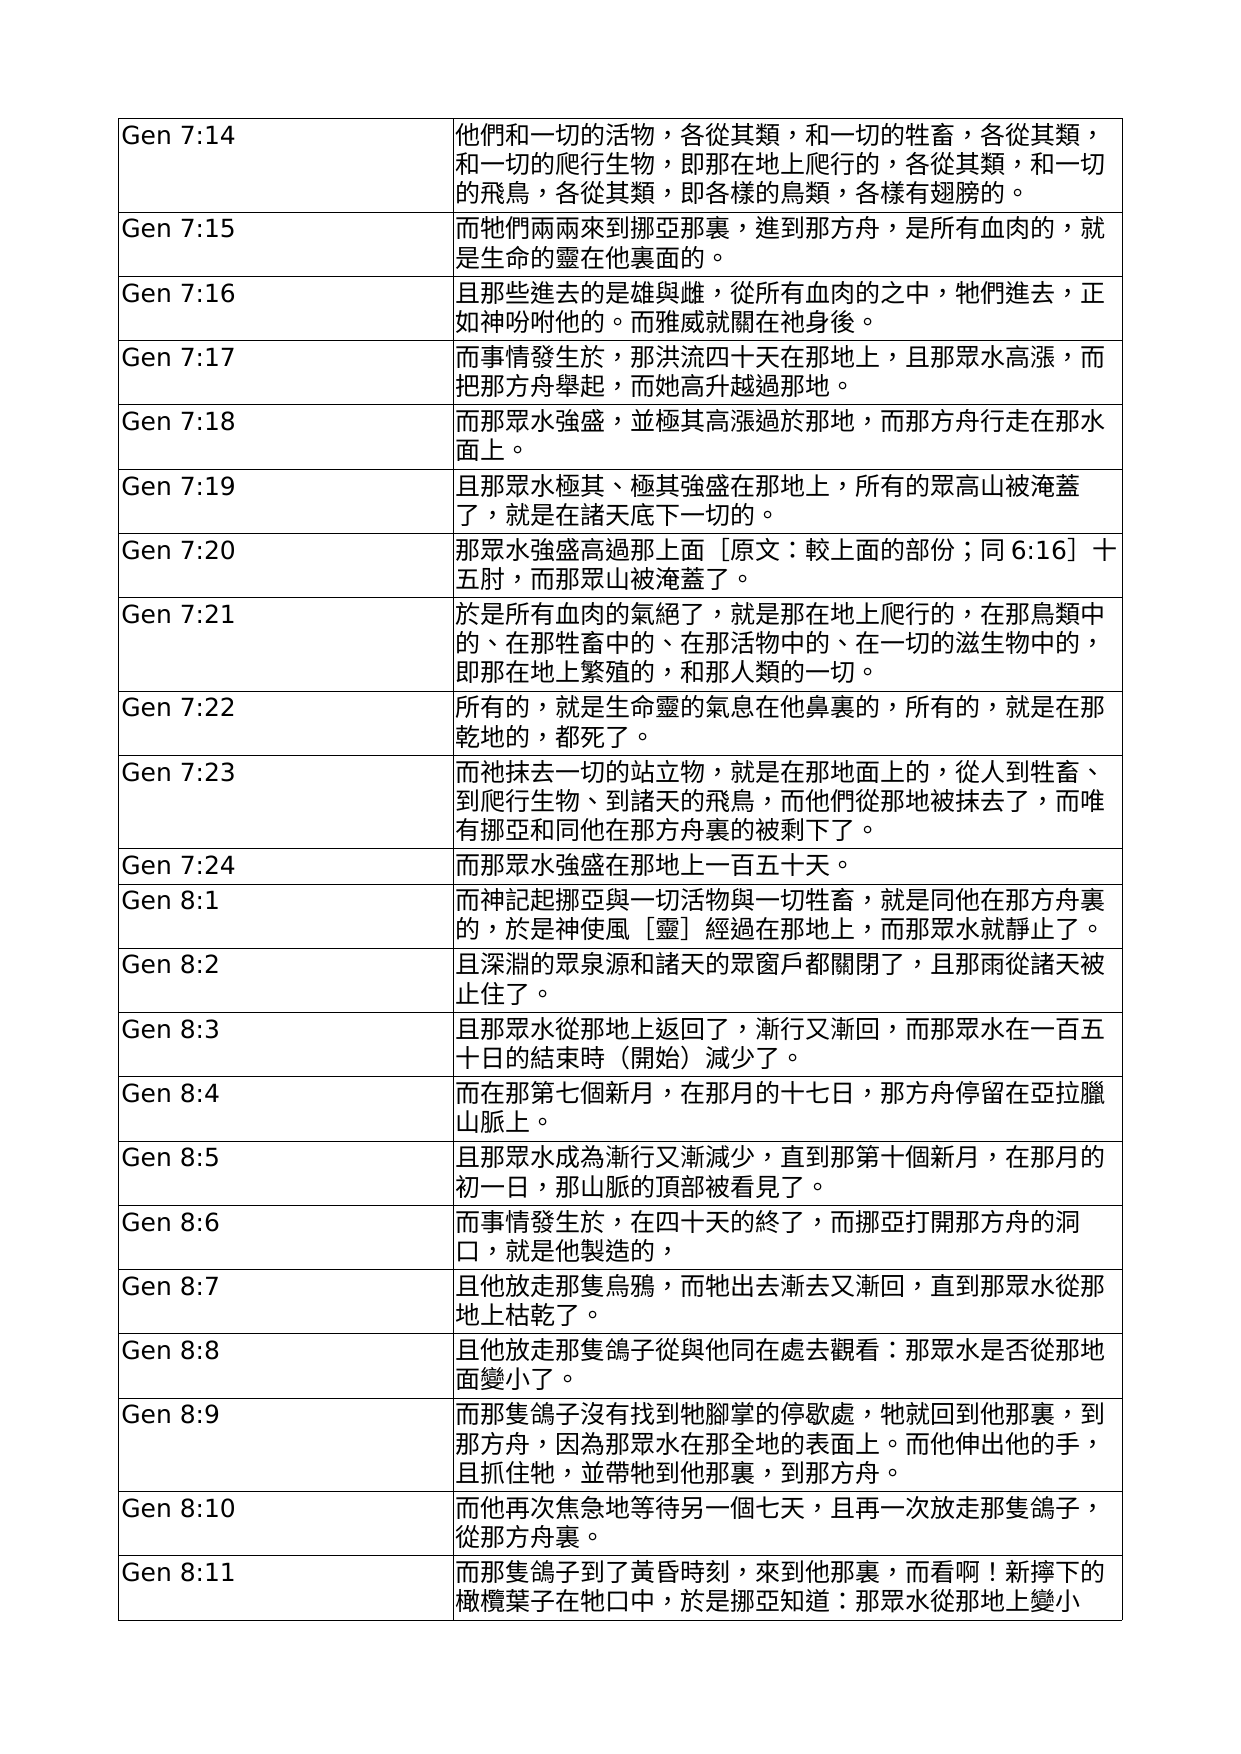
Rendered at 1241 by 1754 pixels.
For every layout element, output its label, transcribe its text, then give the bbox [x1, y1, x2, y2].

table_cell 且那眾水從那地上返回了，漸行又漸回，而那眾水在一百五十日的結束時（開始）減少了。 [454, 1013, 1122, 1076]
table_cell Gen 8:11 [119, 1556, 453, 1619]
table_cell Gen 7:18 [119, 405, 453, 469]
table_cell Gen 8:7 [119, 1270, 453, 1333]
table_cell Gen 7:16 [119, 277, 453, 340]
table_cell 且那眾水成為漸行又漸減少，直到那第十個新月，在那月的初一日，那山脈的頂部被看見了。 [454, 1142, 1122, 1205]
table_cell 而那眾水強盛在那地上一百五十天。 [454, 849, 1122, 883]
table_cell 而他再次焦急地等待另一個七天，且再一次放走那隻鴿子，從那方舟裏。 [454, 1492, 1122, 1555]
table_cell 而事情發生於，那洪流四十天在那地上，且那眾水高漲，而把那方舟舉起，而她高升越過那地。 [454, 341, 1122, 404]
table_cell Gen 7:23 [119, 756, 453, 848]
table_cell 而那隻鴿子沒有找到牠腳掌的停歇處，牠就回到他那裏，到那方舟，因為那眾水在那全地的表面上。而他伸出他的手，且抓住牠，並帶牠到他那裏，到那方舟。 [454, 1399, 1122, 1491]
table_cell 所有的，就是生命靈的氣息在他鼻裏的，所有的，就是在那乾地的，都死了。 [454, 692, 1122, 755]
table_cell 而牠們兩兩來到挪亞那裏，進到那方舟，是所有血肉的，就是生命的靈在他裏面的。 [454, 213, 1122, 276]
table_cell Gen 7:22 [119, 692, 453, 755]
table_cell Gen 7:21 [119, 598, 453, 691]
table_cell 而祂抹去一切的站立物，就是在那地面上的，從人到牲畜、到爬行生物、到諸天的飛鳥，而他們從那地被抹去了，而唯有挪亞和同他在那方舟裏的被剩下了。 [454, 756, 1122, 848]
table_cell 而那隻鴿子到了黃昏時刻，來到他那裏，而看啊！新擰下的橄欖葉子在牠口中，於是挪亞知道：那眾水從那地上變小 [454, 1556, 1122, 1619]
table_cell 於是所有血肉的氣絕了，就是那在地上爬行的，在那鳥類中的、在那牲畜中的、在那活物中的、在一切的滋生物中的，即那在地上繁殖的，和那人類的一切。 [454, 598, 1122, 691]
table_cell 而在那第七個新月，在那月的十七日，那方舟停留在亞拉臘山脈上。 [454, 1077, 1122, 1141]
table_cell 且那些進去的是雄與雌，從所有血肉的之中，牠們進去，正如神吩咐他的。而雅威就關在祂身後。 [454, 277, 1122, 340]
table_cell Gen 8:3 [119, 1013, 453, 1076]
table_cell 且那眾水極其、極其強盛在那地上，所有的眾高山被淹蓋了，就是在諸天底下一切的。 [454, 470, 1122, 533]
table_cell Gen 7:15 [119, 213, 453, 276]
table_cell Gen 8:5 [119, 1142, 453, 1205]
table_cell 而那眾水強盛，並極其高漲過於那地，而那方舟行走在那水面上。 [454, 405, 1122, 469]
table_cell Gen 7:17 [119, 341, 453, 404]
table_cell 他們和一切的活物，各從其類，和一切的牲畜，各從其類，和一切的爬行生物，即那在地上爬行的，各從其類，和一切的飛鳥，各從其類，即各樣的鳥類，各樣有翅膀的。 [454, 119, 1122, 212]
table_cell Gen 8:8 [119, 1334, 453, 1398]
table_cell 且他放走那隻烏鴉，而牠出去漸去又漸回，直到那眾水從那地上枯乾了。 [454, 1270, 1122, 1333]
table_cell 且深淵的眾泉源和諸天的眾窗戶都關閉了，且那雨從諸天被止住了。 [454, 949, 1122, 1012]
table_cell 而事情發生於，在四十天的終了，而挪亞打開那方舟的洞口，就是他製造的， [454, 1206, 1122, 1269]
table_cell 且他放走那隻鴿子從與他同在處去觀看：那眾水是否從那地面變小了。 [454, 1334, 1122, 1398]
table_cell 那眾水強盛高過那上面［原文：較上面的部份；同6:16］十五肘，而那眾山被淹蓋了。 [454, 534, 1122, 597]
table_cell Gen 8:6 [119, 1206, 453, 1269]
table_cell Gen 7:19 [119, 470, 453, 533]
table_cell Gen 8:2 [119, 949, 453, 1012]
table_cell Gen 8:9 [119, 1399, 453, 1491]
table_cell Gen 7:24 [119, 849, 453, 883]
table_cell 而神記起挪亞與一切活物與一切牲畜，就是同他在那方舟裏的，於是神使風［靈］經過在那地上，而那眾水就靜止了。 [454, 885, 1122, 948]
table_cell Gen 7:14 [119, 119, 453, 212]
table_cell Gen 7:20 [119, 534, 453, 597]
table_cell Gen 8:1 [119, 885, 453, 948]
table_cell Gen 8:10 [119, 1492, 453, 1555]
table_cell Gen 8:4 [119, 1077, 453, 1141]
